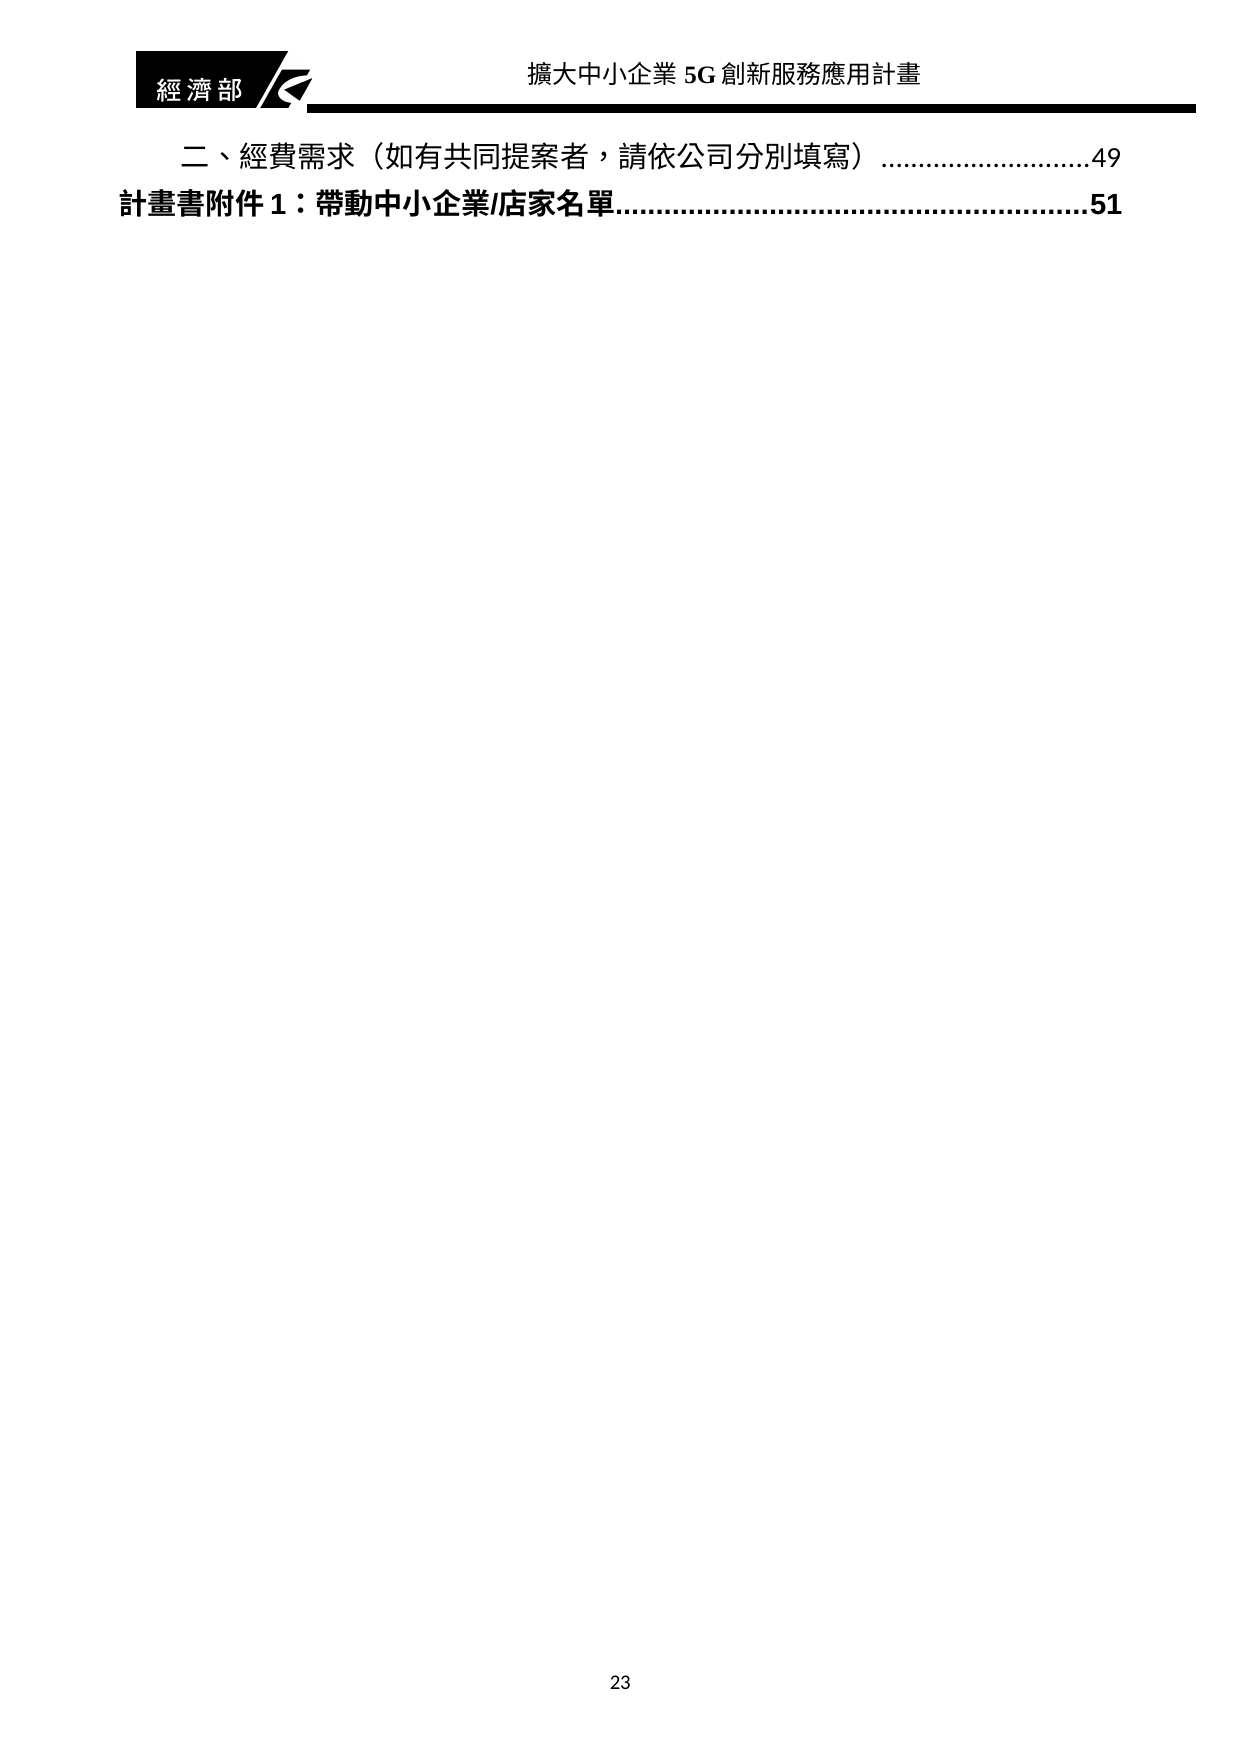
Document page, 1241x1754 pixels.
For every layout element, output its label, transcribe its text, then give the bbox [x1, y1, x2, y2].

text 計畫書附件1：帶動中小企業/店家名單 51 [118, 177, 1122, 223]
picture [136, 51, 312, 108]
text 二、經費需求（如有共同提案者，請依公司分別填寫） 49 [181, 127, 1122, 177]
